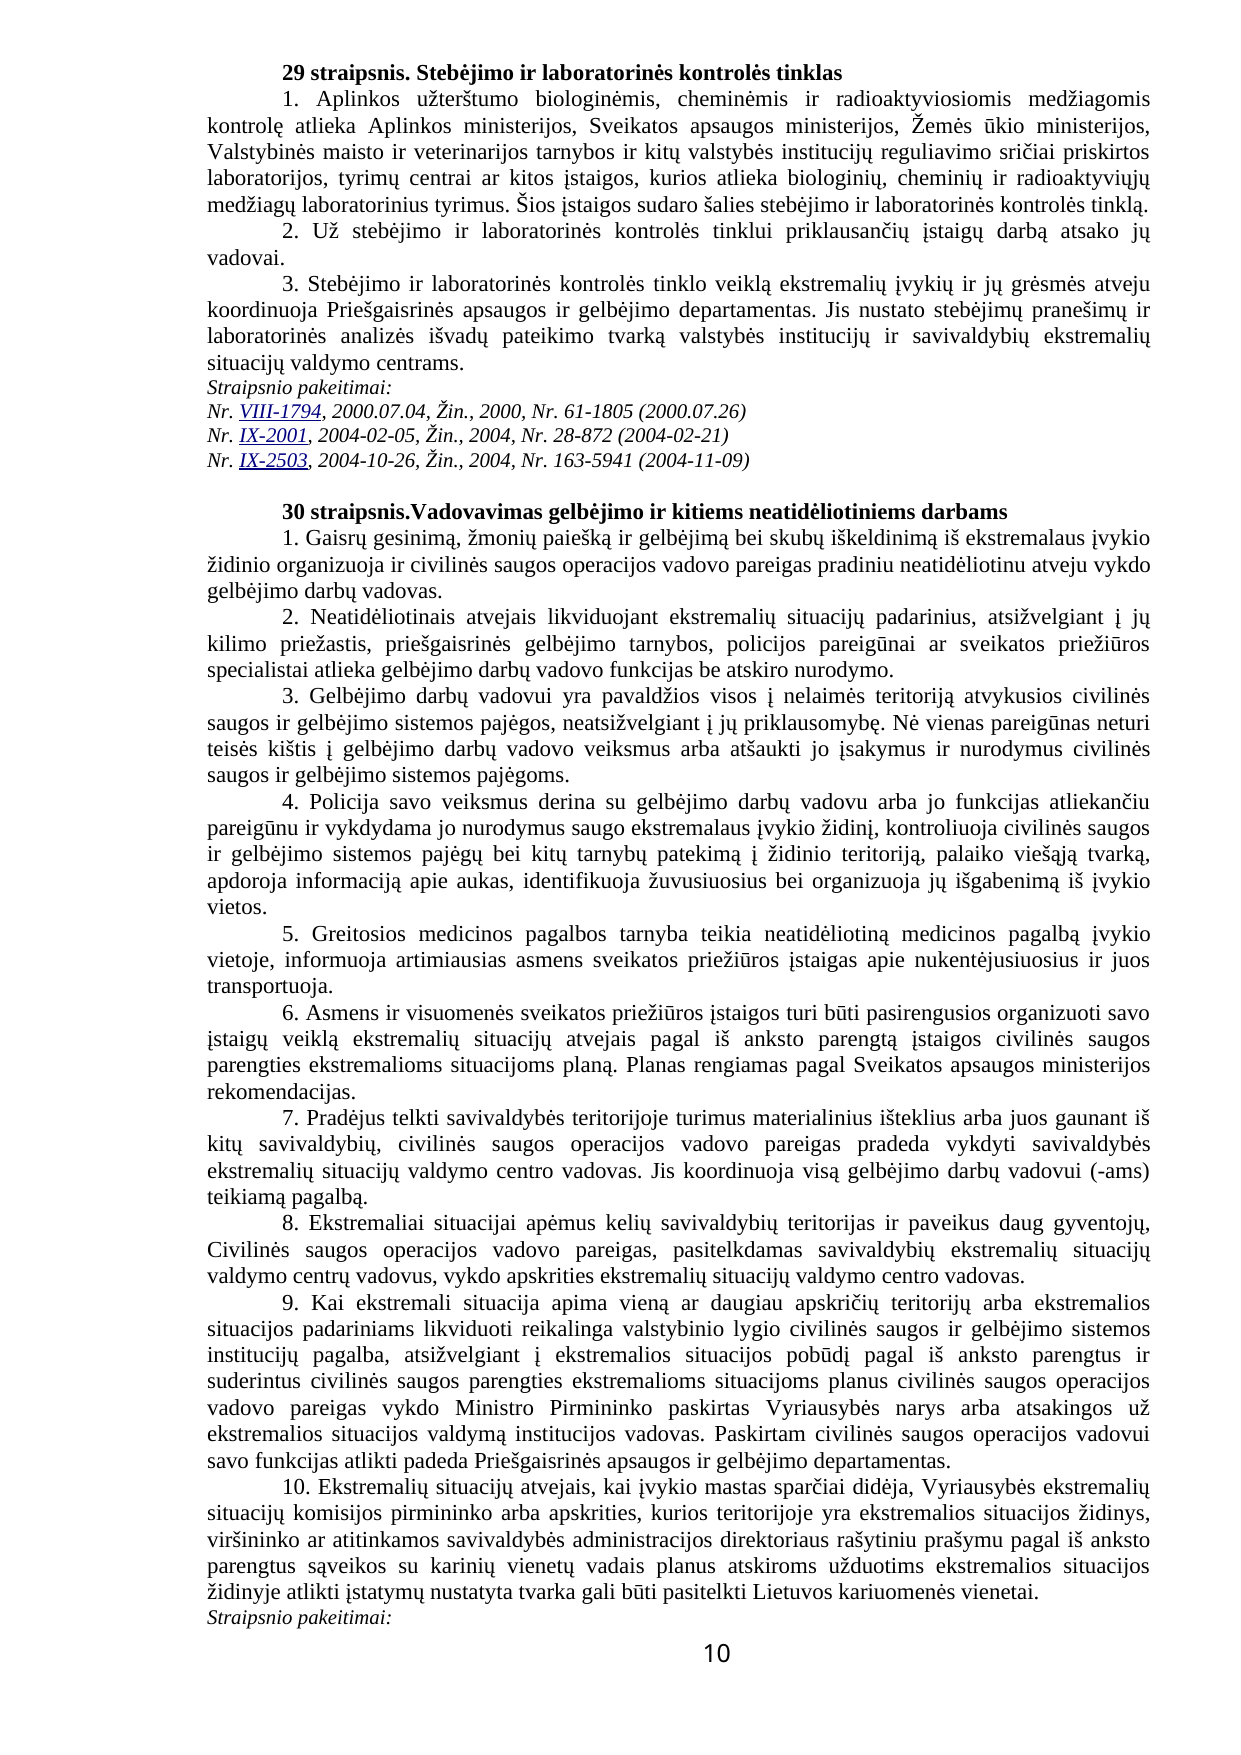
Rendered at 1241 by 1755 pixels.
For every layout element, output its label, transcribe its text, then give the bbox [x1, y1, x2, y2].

text 30 straipsnis.Vadovavimas gelbėjimo ir kitiems neatidėliotiniems darbams [207, 498, 1152, 524]
text 9. Kai ekstremali situacija apima vieną ar daugiau apskričių teritorijų arba ekstremalios situacijos padariniams likviduoti reikalinga valstybinio lygio civilinės saugos ir gelbėjimo sistemos institucijų pagalba, atsižvelgiant į ekstremalios situacijos pobūdį pagal iš anksto parengtus ir suderintus civilinės saugos parengties ekstremalioms situacijoms planus civilinės saugos operacijos vadovo pareigas vykdo Ministro Pirmininko paskirtas Vyriausybės narys arba atsakingos už ekstremalios situacijos valdymą institucijos vadovas. Paskirtam civilinės saugos operacijos vadovui savo funkcijas atlikti padeda Priešgaisrinės apsaugos ir gelbėjimo departamentas. [207, 1288, 1152, 1473]
text 2. Neatidėliotinais atvejais likviduojant ekstremalių situacijų padarinius, atsižvelgiant į jų kilimo priežastis, priešgaisrinės gelbėjimo tarnybos, policijos pareigūnai ar sveikatos priežiūros specialistai atlieka gelbėjimo darbų vadovo funkcijas be atskiro nurodymo. [207, 603, 1152, 682]
text 29 straipsnis. Stebėjimo ir laboratorinės kontrolės tinklas [207, 59, 1152, 85]
text 7. Pradėjus telkti savivaldybės teritorijoje turimus materialinius išteklius arba juos gaunant iš kitų savivaldybių, civilinės saugos operacijos vadovo pareigas pradeda vykdyti savivaldybės ekstremalių situacijų valdymo centro vadovas. Jis koordinuoja visą gelbėjimo darbų vadovui (-ams) teikiamą pagalbą. [207, 1104, 1152, 1209]
text Straipsnio pakeitimai: [207, 375, 1152, 399]
text 8. Ekstremaliai situacijai apėmus kelių savivaldybių teritorijas ir paveikus daug gyventojų, Civilinės saugos operacijos vadovo pareigas, pasitelkdamas savivaldybių ekstremalių situacijų valdymo centrų vadovus, vykdo apskrities ekstremalių situacijų valdymo centro vadovas. [207, 1209, 1152, 1288]
text 3. Stebėjimo ir laboratorinės kontrolės tinklo veiklą ekstremalių įvykių ir jų grėsmės atveju koordinuoja Priešgaisrinės apsaugos ir gelbėjimo departamentas. Jis nustato stebėjimų pranešimų ir laboratorinės analizės išvadų pateikimo tvarką valstybės institucijų ir savivaldybių ekstremalių situacijų valdymo centrams. [207, 270, 1152, 375]
text 1. Gaisrų gesinimą, žmonių paiešką ir gelbėjimą bei skubų iškeldinimą iš ekstremalaus įvykio židinio organizuoja ir civilinės saugos operacijos vadovo pareigas pradiniu neatidėliotinu atveju vykdo gelbėjimo darbų vadovas. [207, 524, 1152, 603]
text 1. Aplinkos užterštumo biologinėmis, cheminėmis ir radioaktyviosiomis medžiagomis kontrolę atlieka Aplinkos ministerijos, Sveikatos apsaugos ministerijos, Žemės ūkio ministerijos, Valstybinės maisto ir veterinarijos tarnybos ir kitų valstybės institucijų reguliavimo sričiai priskirtos laboratorijos, tyrimų centrai ar kitos įstaigos, kurios atlieka biologinių, cheminių ir radioaktyviųjų medžiagų laboratorinius tyrimus. Šios įstaigos sudaro šalies stebėjimo ir laboratorinės kontrolės tinklą. [207, 85, 1152, 217]
text Nr. IX-2503, 2004-10-26, Žin., 2004, Nr. 163-5941 (2004-11-09) [207, 447, 1152, 472]
text 3. Gelbėjimo darbų vadovui yra pavaldžios visos į nelaimės teritoriją atvykusios civilinės saugos ir gelbėjimo sistemos pajėgos, neatsižvelgiant į jų priklausomybę. Nė vienas pareigūnas neturi teisės kištis į gelbėjimo darbų vadovo veiksmus arba atšaukti jo įsakymus ir nurodymus civilinės saugos ir gelbėjimo sistemos pajėgoms. [207, 682, 1152, 788]
text Nr. VIII-1794, 2000.07.04, Žin., 2000, Nr. 61-1805 (2000.07.26) [207, 399, 1152, 423]
text 2. Už stebėjimo ir laboratorinės kontrolės tinklui priklausančių įstaigų darbą atsako jų vadovai. [207, 217, 1152, 270]
text Straipsnio pakeitimai: [207, 1605, 1152, 1629]
text 6. Asmens ir visuomenės sveikatos priežiūros įstaigos turi būti pasirengusios organizuoti savo įstaigų veiklą ekstremalių situacijų atvejais pagal iš anksto parengtą įstaigos civilinės saugos parengties ekstremalioms situacijoms planą. Planas rengiamas pagal Sveikatos apsaugos ministerijos rekomendacijas. [207, 999, 1152, 1104]
text 4. Policija savo veiksmus derina su gelbėjimo darbų vadovu arba jo funkcijas atliekančiu pareigūnu ir vykdydama jo nurodymus saugo ekstremalaus įvykio židinį, kontroliuoja civilinės saugos ir gelbėjimo sistemos pajėgų bei kitų tarnybų patekimą į židinio teritoriją, palaiko viešąją tvarką, apdoroja informaciją apie aukas, identifikuoja žuvusiuosius bei organizuoja jų išgabenimą iš įvykio vietos. [207, 788, 1152, 919]
text Nr. IX-2001, 2004-02-05, Žin., 2004, Nr. 28-872 (2004-02-21) [207, 423, 1152, 447]
text 5. Greitosios medicinos pagalbos tarnyba teikia neatidėliotiną medicinos pagalbą įvykio vietoje, informuoja artimiausias asmens sveikatos priežiūros įstaigas apie nukentėjusiuosius ir juos transportuoja. [207, 919, 1152, 999]
text 10. Ekstremalių situacijų atvejais, kai įvykio mastas sparčiai didėja, Vyriausybės ekstremalių situacijų komisijos pirmininko arba apskrities, kurios teritorijoje yra ekstremalios situacijos židinys, viršininko ar atitinkamos savivaldybės administracijos direktoriaus rašytiniu prašymu pagal iš anksto parengtus sąveikos su karinių vienetų vadais planus atskiroms užduotims ekstremalios situacijos židinyje atlikti įstatymų nustatyta tvarka gali būti pasitelkti Lietuvos kariuomenės vienetai. [207, 1473, 1152, 1605]
